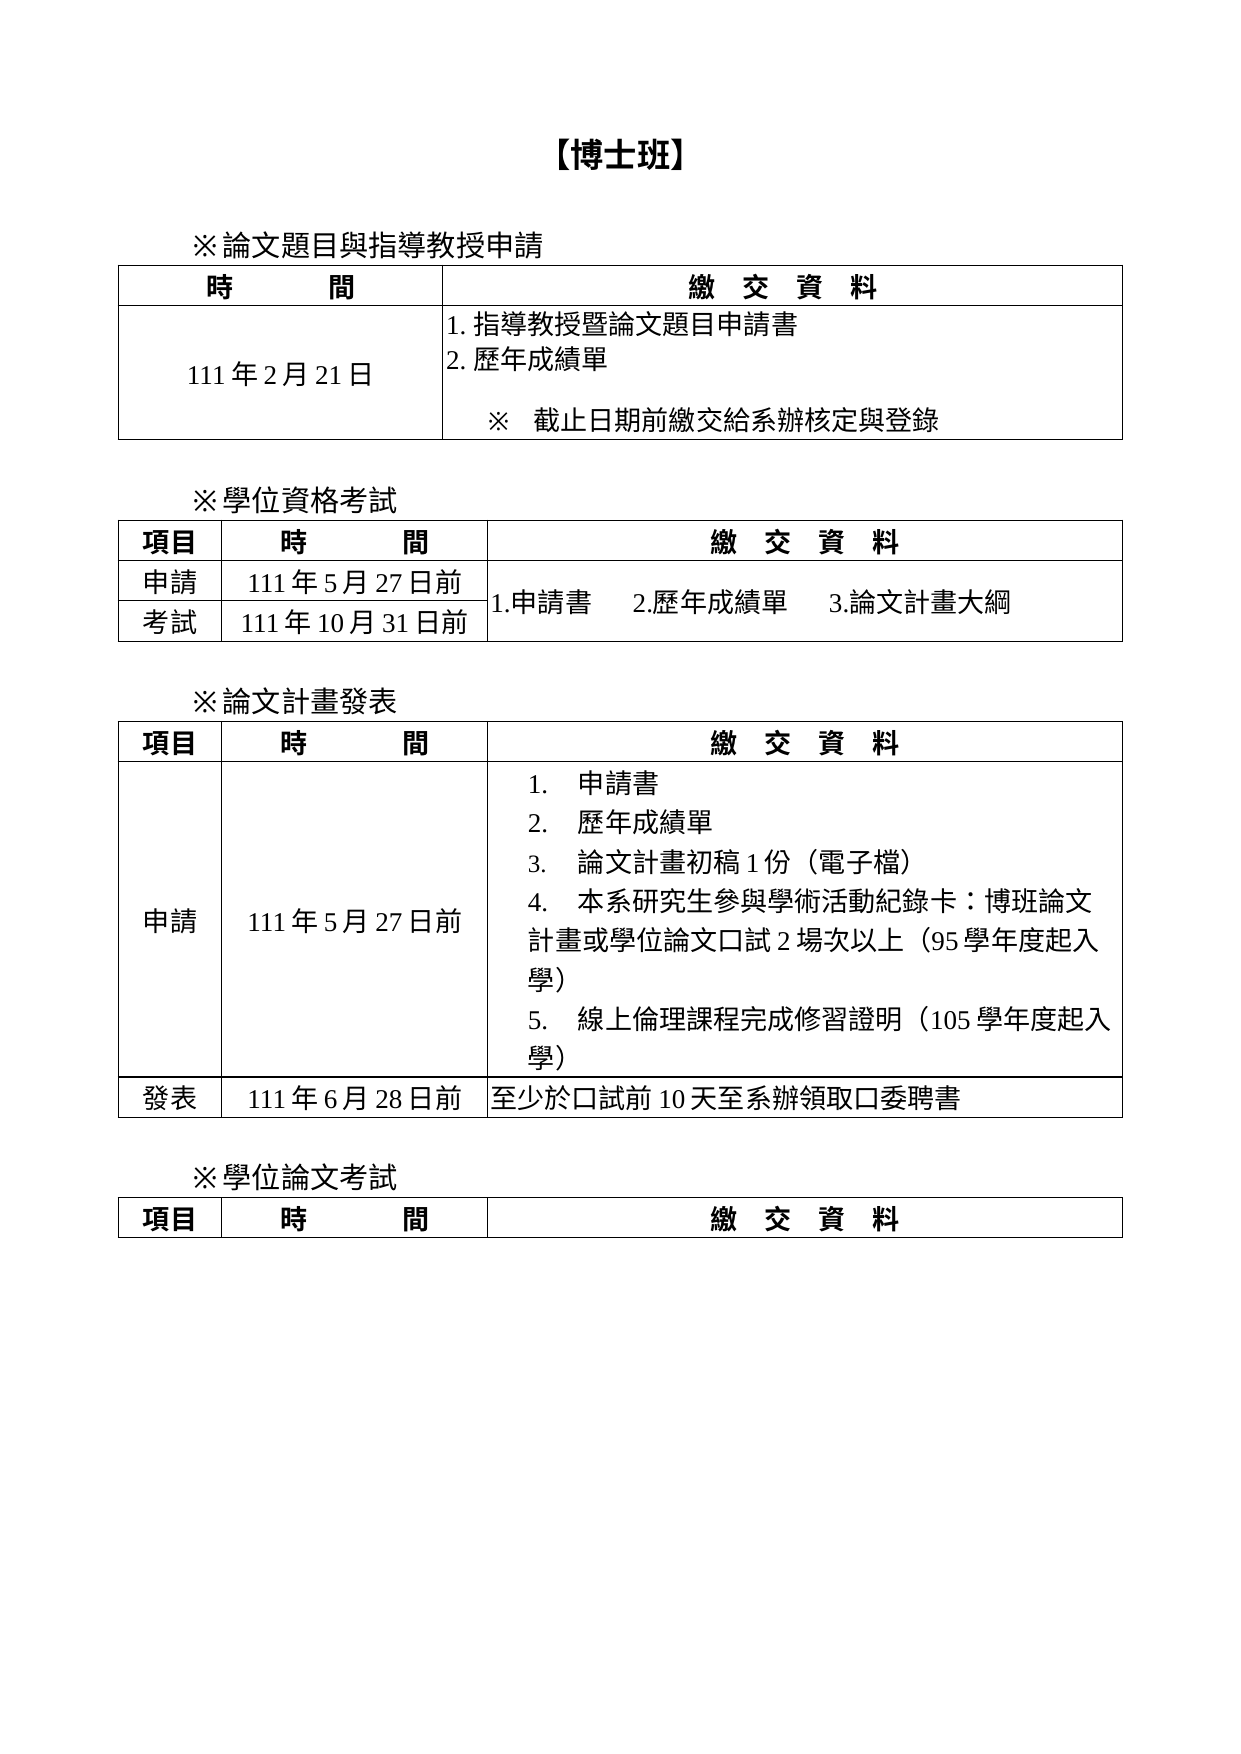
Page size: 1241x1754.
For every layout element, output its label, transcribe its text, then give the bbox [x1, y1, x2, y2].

table_cell 申請 [119, 561, 221, 600]
table_header 繳 交 資 料 [443, 266, 1122, 305]
table_header 時 間 [222, 1198, 487, 1237]
table_cell 1.申請書 2.歷年成績單 3.論文計畫大綱 [488, 561, 1122, 641]
table_header 項目 [119, 722, 221, 761]
table_cell 申請書 歷年成績單 論文計畫初稿1份（電子檔） 本系研究生參與學術活動紀錄卡：博班論文計畫或學位論文口試2場次以上（95學年度起入學） 線上倫理課程完成修習證明（105學年度起入學） [488, 762, 1122, 1076]
text ※論文題目與指導教授申請 [187, 222, 1053, 264]
table_cell 至少於口試前10天至系辦領取口委聘書 [488, 1078, 1122, 1117]
text 【博士班】 [187, 128, 1053, 177]
table_cell 發表 [119, 1078, 221, 1117]
text ※學位論文考試 [187, 1154, 1053, 1197]
table_header 項目 [119, 1198, 221, 1237]
text ※論文計畫發表 [187, 678, 1053, 721]
table_header 繳 交 資 料 [488, 1198, 1122, 1237]
table_cell 考試 [119, 601, 221, 641]
table_header 項目 [119, 521, 221, 560]
table_header 時 間 [222, 521, 487, 560]
table_header 時 間 [222, 722, 487, 761]
table_cell 1. 指導教授暨論文題目申請書 2. 歷年成績單 截止日期前繳交給系辦核定與登錄 [443, 306, 1122, 439]
table_cell 111年6月28日前 [222, 1078, 487, 1117]
table_cell 申請 [119, 762, 221, 1076]
table_cell 111年5月27日前 [222, 762, 487, 1076]
table_header 繳 交 資 料 [488, 722, 1122, 761]
table_header 繳 交 資 料 [488, 521, 1122, 560]
table_cell 111年5月27日前 [222, 561, 487, 600]
text ※學位資格考試 [187, 477, 1053, 519]
table_cell 111年10月31日前 [222, 601, 487, 641]
table_header 時 間 [119, 266, 442, 305]
table_cell 111年2月21日 [119, 306, 442, 439]
